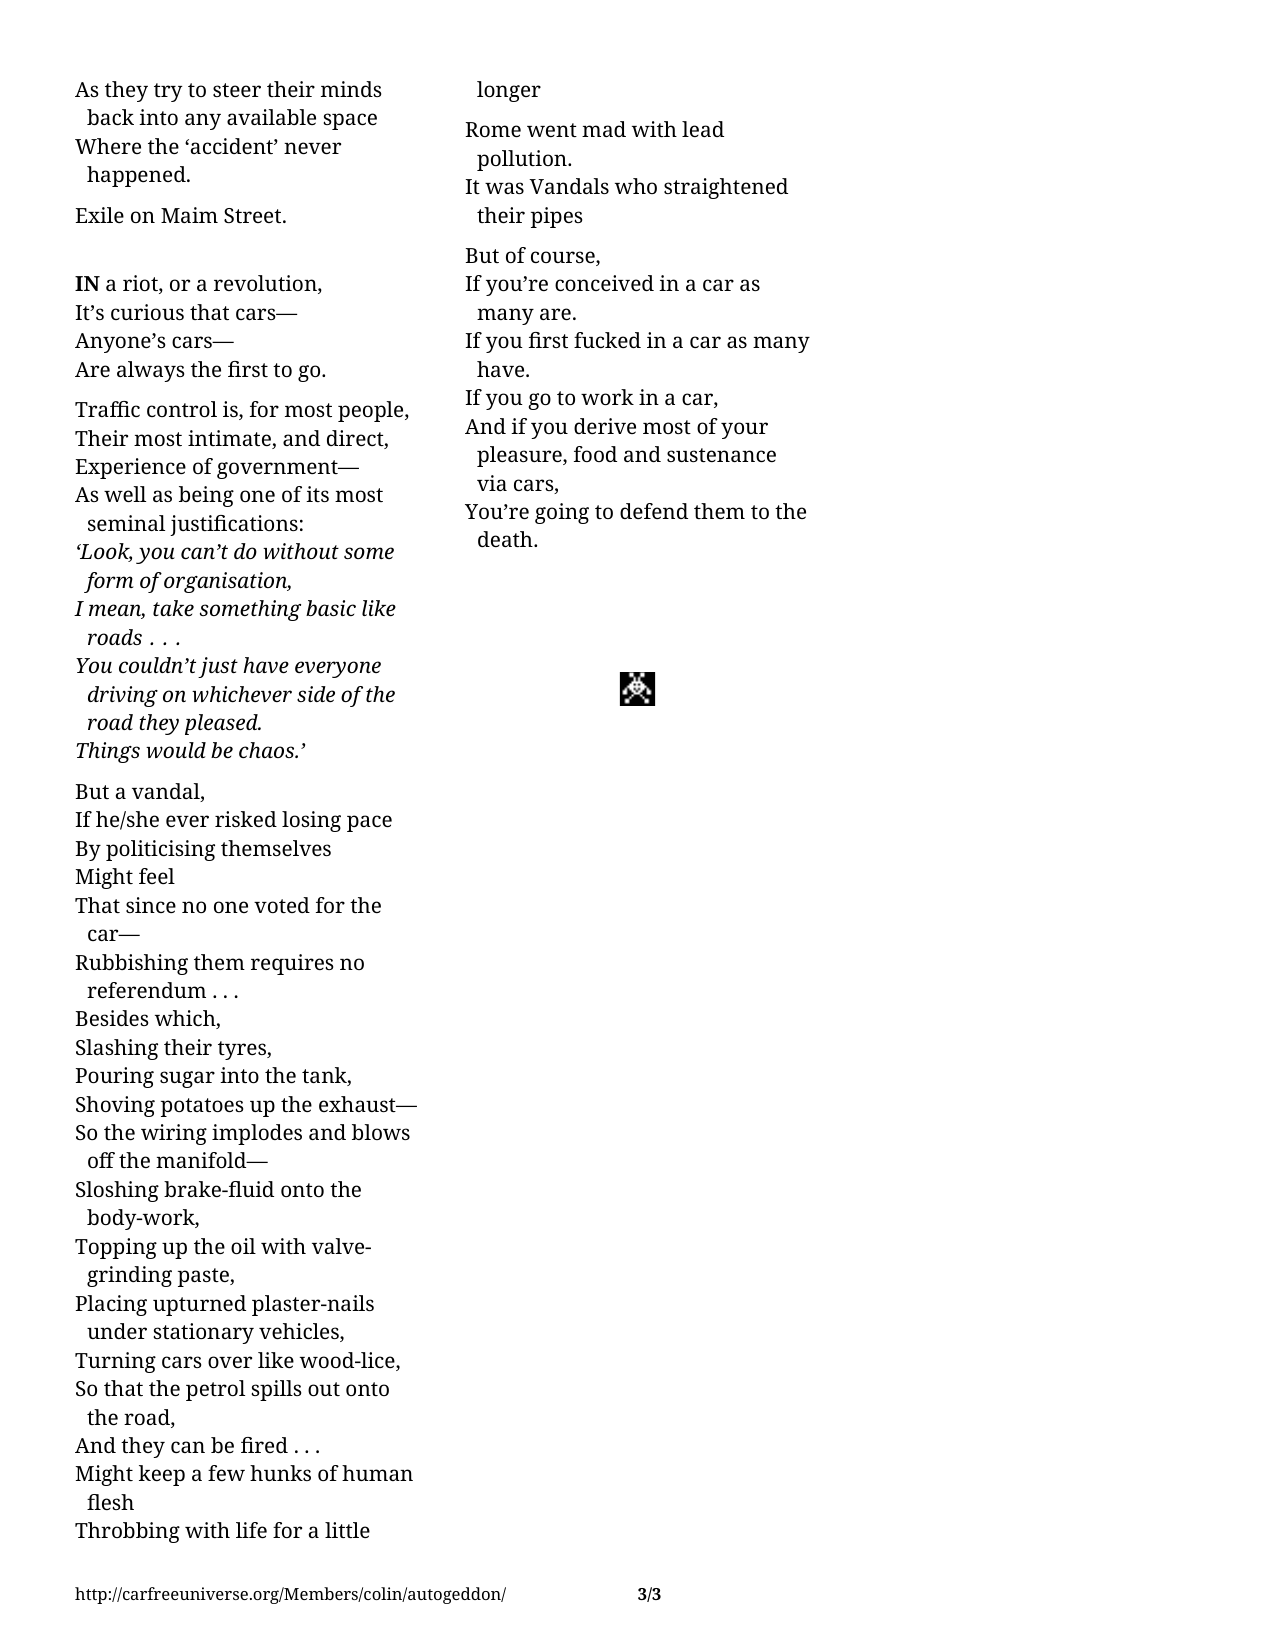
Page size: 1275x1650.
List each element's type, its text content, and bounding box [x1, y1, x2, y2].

text ‘Look, you can’t do without some form of organisation, [75, 537, 420, 594]
text Their most intimate, and direct, [75, 424, 420, 452]
text If you first fucked in a car as many have. [465, 326, 810, 383]
picture [619, 672, 656, 706]
text It was Vandals who straightened their pipes [465, 172, 810, 229]
text longer [465, 75, 810, 103]
text As they try to steer their minds back into any available space [75, 75, 420, 132]
text Placing upturned plaster-nails under stationary vehicles, [75, 1289, 420, 1346]
text Besides which, [75, 1004, 420, 1033]
text Things would be chaos.’ [75, 737, 420, 765]
text Pouring sugar into the tank, [75, 1061, 420, 1090]
text And they can be fired . . . [75, 1431, 420, 1459]
text If he/she ever risked losing pace [75, 805, 420, 834]
text Shoving potatoes up the exhaust― [75, 1090, 420, 1118]
text Slashing their tyres, [75, 1033, 420, 1061]
text That since no one voted for the car― [75, 891, 420, 948]
text You couldn’t just have everyone driving on whichever side of the road they pleased. [75, 651, 420, 737]
text But a vandal, [75, 777, 420, 805]
text Might keep a few hunks of human flesh [75, 1459, 420, 1516]
text It’s curious that cars― [75, 298, 420, 326]
text IN a riot, or a revolution, [75, 269, 420, 298]
text Rome went mad with lead pollution. [465, 115, 810, 172]
text Throbbing with life for a little [75, 1516, 420, 1545]
text If you’re conceived in a car as many are. [465, 269, 810, 326]
text You’re going to defend them to the death. [465, 497, 810, 554]
text And if you derive most of your pleasure, food and sustenance via cars, [465, 412, 810, 497]
text So that the petrol spills out onto the road, [75, 1374, 420, 1431]
text Exile on Maim Street. [75, 201, 420, 229]
text Sloshing brake-fluid onto the body-work, [75, 1175, 420, 1232]
text If you go to work in a car, [465, 383, 810, 412]
text Experience of government― [75, 452, 420, 481]
text I mean, take something basic like roads . . . [75, 594, 420, 651]
text Might feel [75, 862, 420, 891]
text But of course, [465, 241, 810, 269]
text So the wiring implodes and blows off the manifold― [75, 1118, 420, 1175]
text Turning cars over like wood-lice, [75, 1346, 420, 1374]
text Anyone’s cars― [75, 326, 420, 355]
text Topping up the oil with valve-grinding paste, [75, 1232, 420, 1289]
text Are always the first to go. [75, 355, 420, 383]
text Traffic control is, for most people, [75, 395, 420, 424]
text Rubbishing them requires no referendum . . . [75, 948, 420, 1004]
text Where the ‘accident’ never happened. [75, 132, 420, 189]
text By politicising themselves [75, 834, 420, 862]
text As well as being one of its most seminal justifications: [75, 481, 420, 537]
